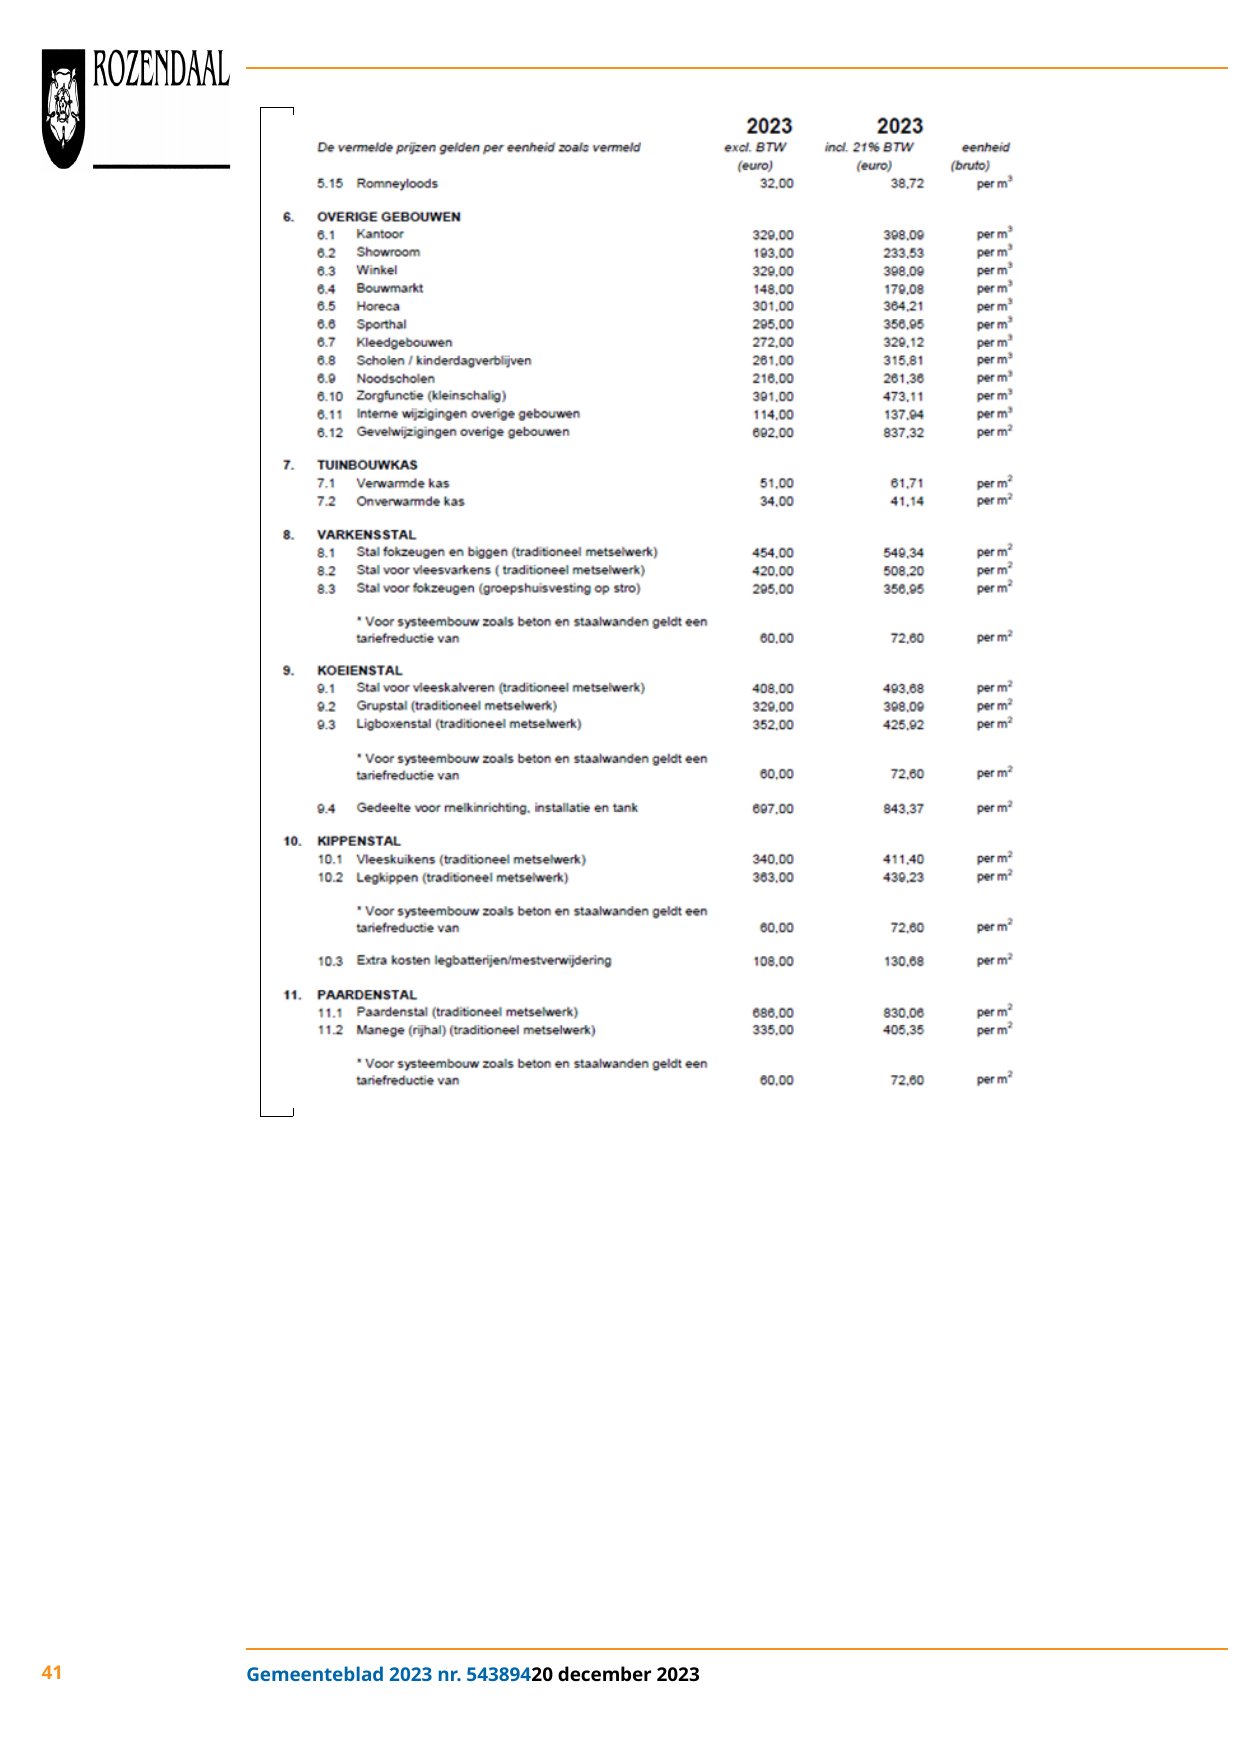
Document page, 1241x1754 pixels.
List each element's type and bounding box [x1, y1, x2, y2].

picture [268, 115, 1037, 1108]
picture [41, 47, 231, 172]
